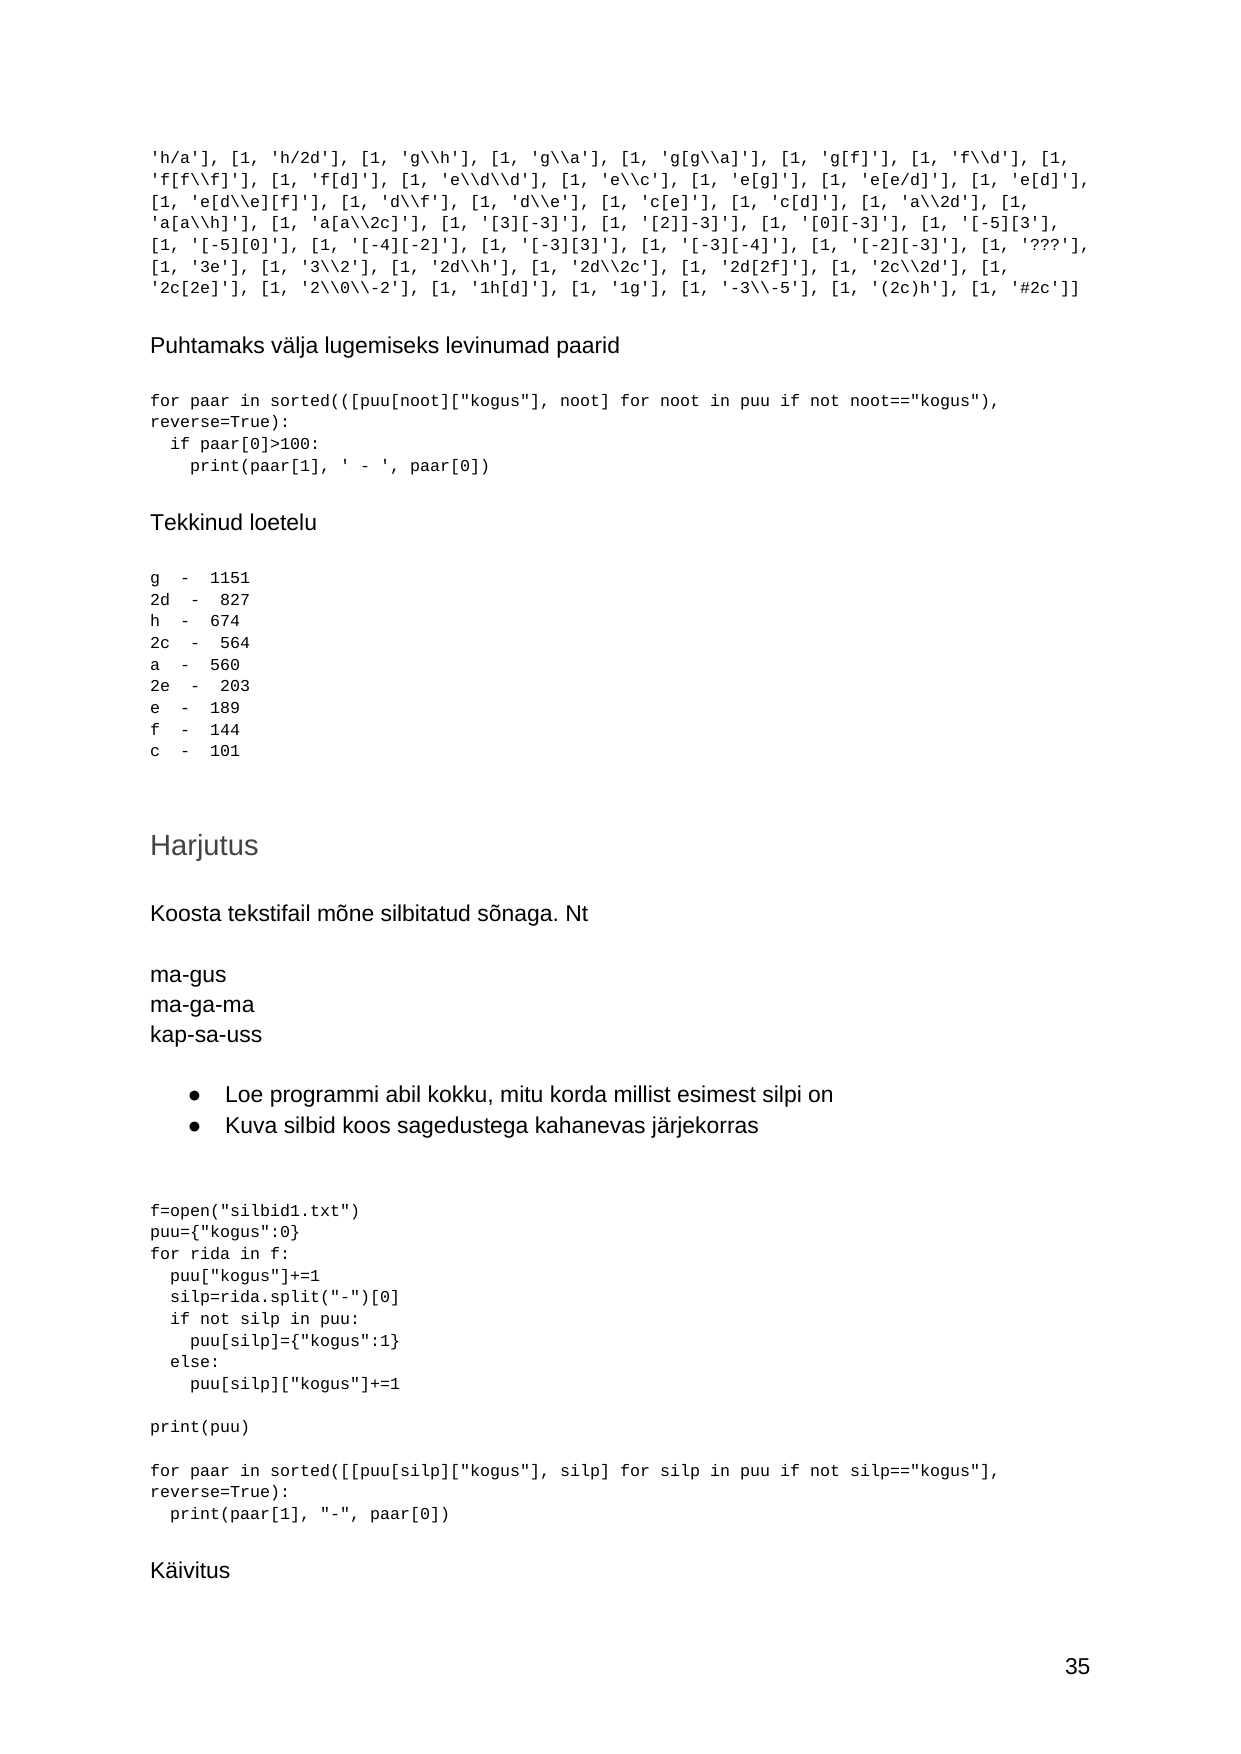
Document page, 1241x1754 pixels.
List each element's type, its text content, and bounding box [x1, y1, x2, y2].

text f - 144 [150, 721, 1090, 740]
subtitle Harjutus [150, 828, 1090, 862]
text print(puu) [150, 1419, 1090, 1438]
text for rida in f: [150, 1246, 1090, 1264]
text Koosta tekstifail mõne silbitatud sõnaga. Nt [150, 900, 1090, 927]
text if not silp in puu: [150, 1311, 1090, 1329]
list Loe programmi abil kokku, mitu korda millist esimest silpi on [187, 1081, 1090, 1108]
text puu[silp]["kogus"]+=1 [150, 1376, 1090, 1394]
text Käivitus [150, 1557, 1090, 1584]
text for paar in sorted([[puu[silp]["kogus"], silp] for silp in puu if not silp=="kogus"], reverse=True): [150, 1462, 1090, 1503]
text silp=rida.split("-")[0] [150, 1289, 1090, 1308]
text print(paar[1], ' - ', paar[0]) [150, 457, 1090, 476]
text if paar[0]>100: [150, 436, 1090, 454]
text puu[silp]={"kogus":1} [150, 1332, 1090, 1351]
text g - 1151 [150, 569, 1090, 588]
text Puhtamaks välja lugemiseks levinumad paarid [150, 332, 1090, 358]
text puu={"kogus":0} [150, 1224, 1090, 1243]
text c - 101 [150, 743, 1090, 762]
text puu["kogus"]+=1 [150, 1267, 1090, 1286]
text 2e - 203 [150, 678, 1090, 697]
text Tekkinud loetelu [150, 509, 1090, 536]
text e - 189 [150, 699, 1090, 718]
text for paar in sorted(([puu[noot]["kogus"], noot] for noot in puu if not noot=="kogus"), reverse=True): [150, 392, 1090, 433]
text ma-ga-ma [150, 991, 1090, 1017]
text else: [150, 1354, 1090, 1373]
text h - 674 [150, 613, 1090, 632]
text print(paar[1], "-", paar[0]) [150, 1506, 1090, 1524]
text ma-gus [150, 961, 1090, 987]
list Kuva silbid koos sagedustega kahanevas järjekorras [187, 1112, 1090, 1138]
text a - 560 [150, 656, 1090, 675]
text kap-sa-uss [150, 1021, 1090, 1047]
text 2d - 827 [150, 591, 1090, 610]
text f=open("silbid1.txt") [150, 1202, 1090, 1221]
text 'h/a'], [1, 'h/2d'], [1, 'g\\h'], [1, 'g\\a'], [1, 'g[g\\a]'], [1, 'g[f]'], [1, 'f\\d'], [1, 'f[f\\f]'], [1, 'f[d]'], [1, 'e\\d\\d'], [1, 'e\\c'], [1, 'e[g]'], [1, 'e[e/d]'], [1, 'e[d]'], [1, 'e[d\\e][f]'], [1, 'd\\f'], [1, 'd\\e'], [1, 'c[e]'], [1, 'c[d]'], [1, 'a\\2d'], [1, 'a[a\\h]'], [1, 'a[a\\2c]'], [1, '[3][-3]'], [1, '[2]]-3]'], [1, '[0][-3]'], [1, '[-5][3'], [1, '[-5][0]'], [1, '[-4][-2]'], [1, '[-3][3]'], [1, '[-3][-4]'], [1, '[-2][-3]'], [1, '???'], [1, '3e'], [1, '3\\2'], [1, '2d\\h'], [1, '2d\\2c'], [1, '2d[2f]'], [1, '2c\\2d'], [1, '2c[2e]'], [1, '2\\0\\-2'], [1, '1h[d]'], [1, '1g'], [1, '-3\\-5'], [1, '(2c)h'], [1, '#2c']] [150, 150, 1090, 299]
text 2c - 564 [150, 634, 1090, 653]
